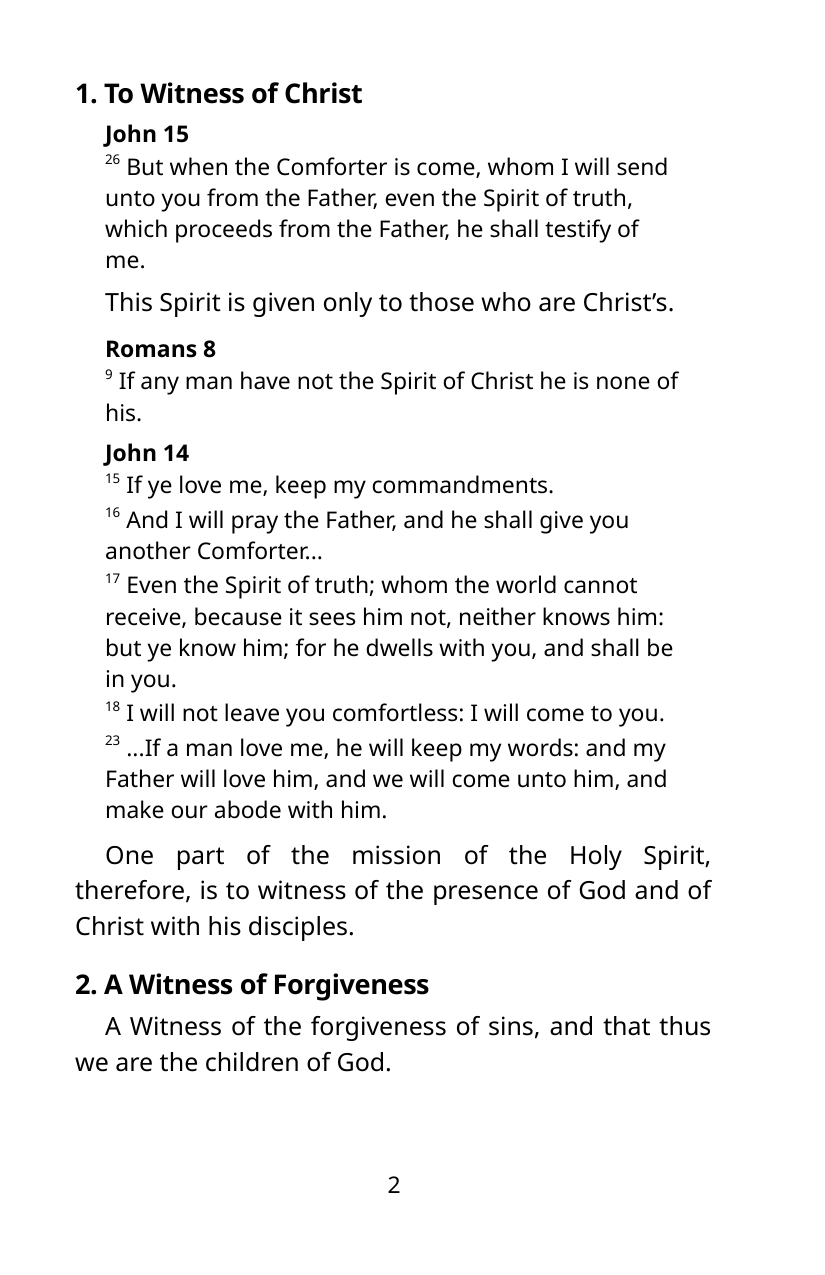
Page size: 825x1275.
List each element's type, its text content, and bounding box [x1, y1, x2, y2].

text 18 I will not leave you comfortless: I will come to you. [105, 697, 682, 728]
text Romans 8 [105, 332, 712, 364]
text 15 If ye love me, keep my commandments. [105, 469, 682, 501]
text 16 And I will pray the Father, and he shall give you another Comforter... [105, 504, 682, 566]
text 9 If any man have not the Spirit of Christ he is none of his. [105, 365, 682, 428]
text 23 ...If a man love me, he will keep my words: and my Father will love him, and we will come unto him, and make our abode with him. [105, 732, 682, 825]
text John 14 [105, 437, 712, 468]
subtitle 1. To Witness of Christ [75, 75, 712, 112]
text John 15 [105, 118, 712, 149]
text One part of the mission of the Holy Spirit, therefore, is to witness of the presence of God and of Christ with his disciples. [75, 837, 712, 943]
text This Spirit is given only to those who are Christ’s. [75, 285, 712, 319]
text 17 Even the Spirit of truth; whom the world cannot receive, because it sees him not, neither knows him: but ye know him; for he dwells with you, and shall be in you. [105, 569, 682, 694]
text 26 But when the Comforter is come, whom I will send unto you from the Father, even the Spirit of truth, which proceeds from the Father, he shall testify of me. [105, 151, 682, 276]
subtitle 2. A Witness of Forgiveness [75, 966, 712, 1002]
text A Witness of the forgiveness of sins, and that thus we are the children of God. [75, 1008, 712, 1078]
